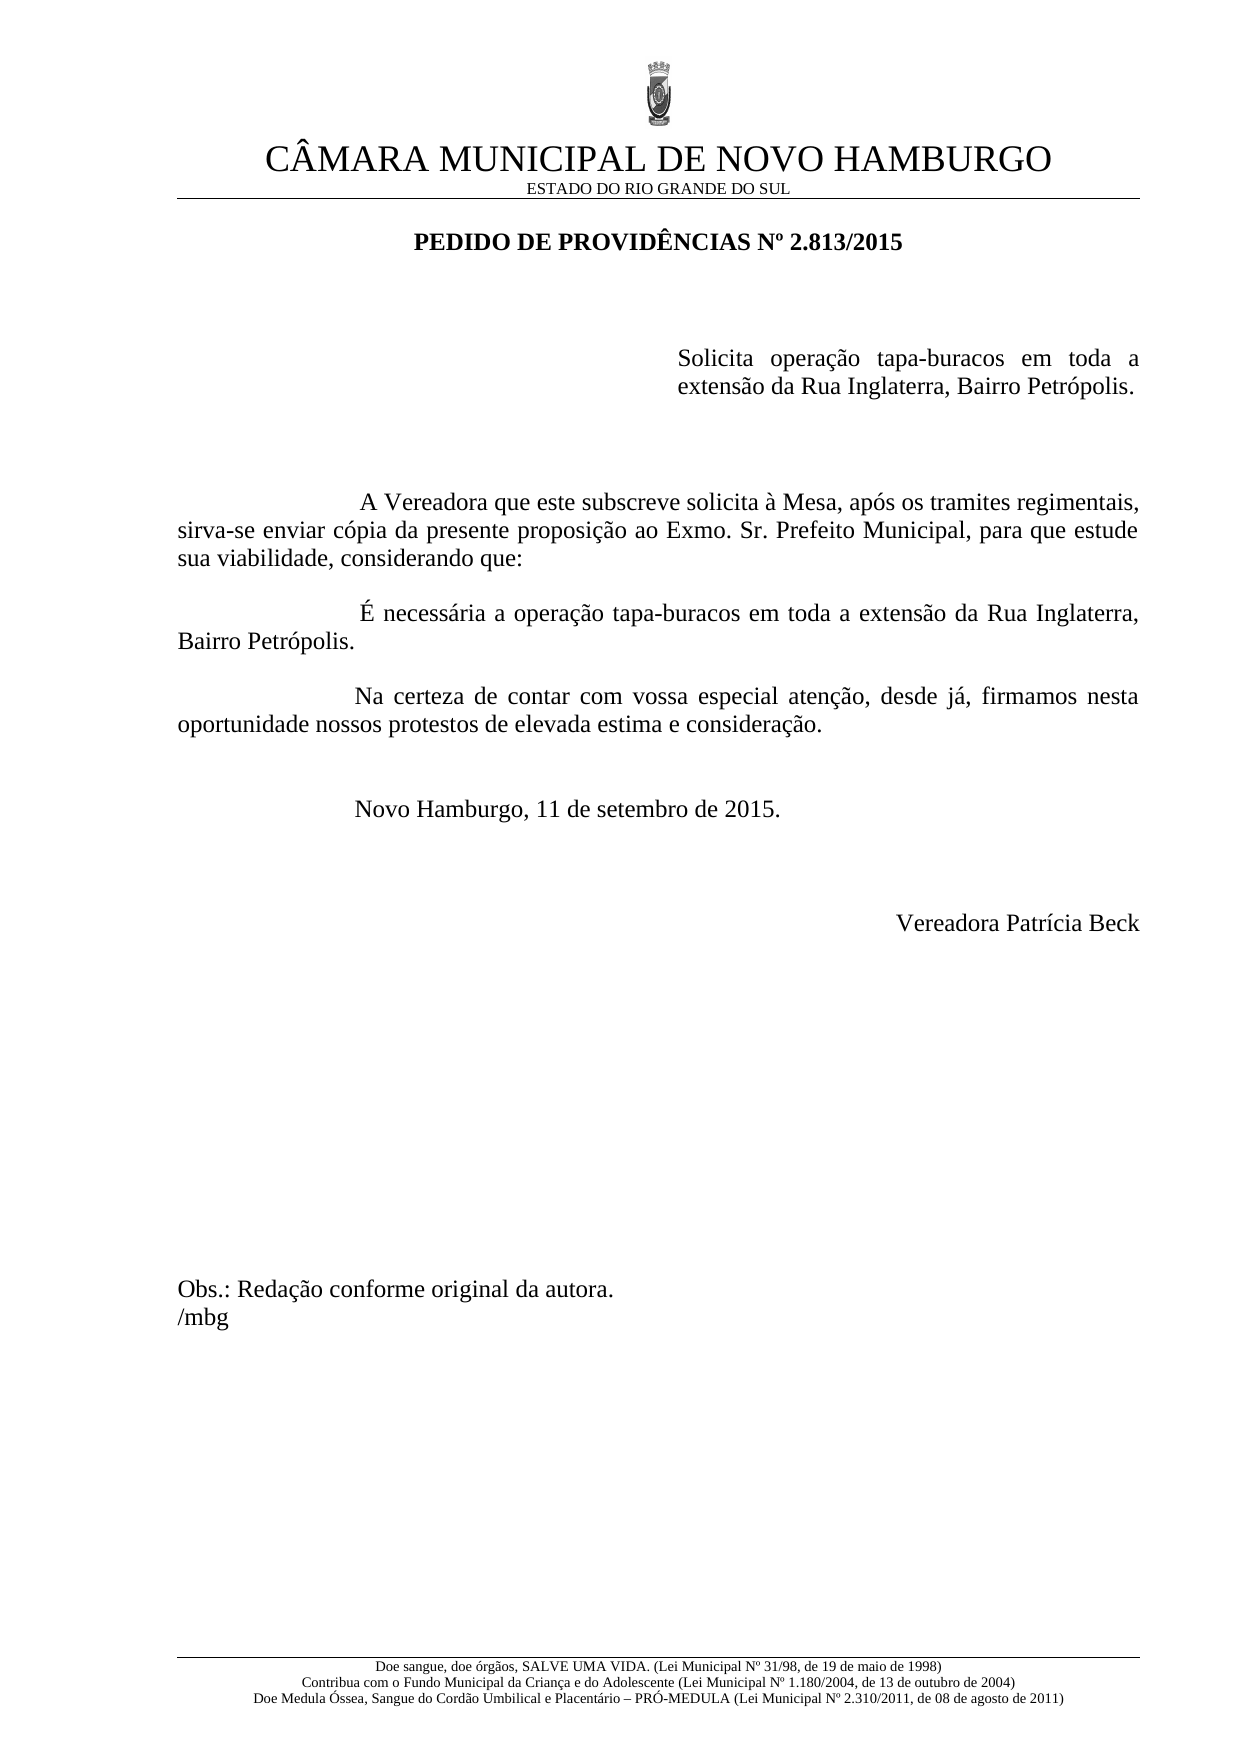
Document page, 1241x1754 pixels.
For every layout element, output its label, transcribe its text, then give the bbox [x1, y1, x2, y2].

text PEDIDO DE PROVIDÊNCIAS Nº 2.813/2015 [177, 228, 1140, 256]
text Obs.: Redação conforme original da autora. [177, 1275, 1140, 1303]
text Solicita operação tapa-buracos em toda a extensão da Rua Inglaterra, Bairro Petrópolis. [677, 344, 1140, 400]
text Vereadora Patrícia Beck [177, 909, 1140, 937]
text A Vereadora que este subscreve solicita à Mesa, após os tramites regimentais, sirva-se enviar cópia da presente proposição ao Exmo. Sr. Prefeito Municipal, para que estude sua viabilidade, considerando que: [177, 488, 1140, 572]
text Novo Hamburgo, 11 de setembro de 2015. [177, 795, 1140, 823]
text Na certeza de contar com vossa especial atenção, desde já, firmamos nesta oportunidade nossos protestos de elevada estima e consideração. [177, 682, 1140, 738]
text É necessária a operação tapa-buracos em toda a extensão da Rua Inglaterra, Bairro Petrópolis. [177, 599, 1140, 655]
text /mbg [177, 1303, 1140, 1331]
